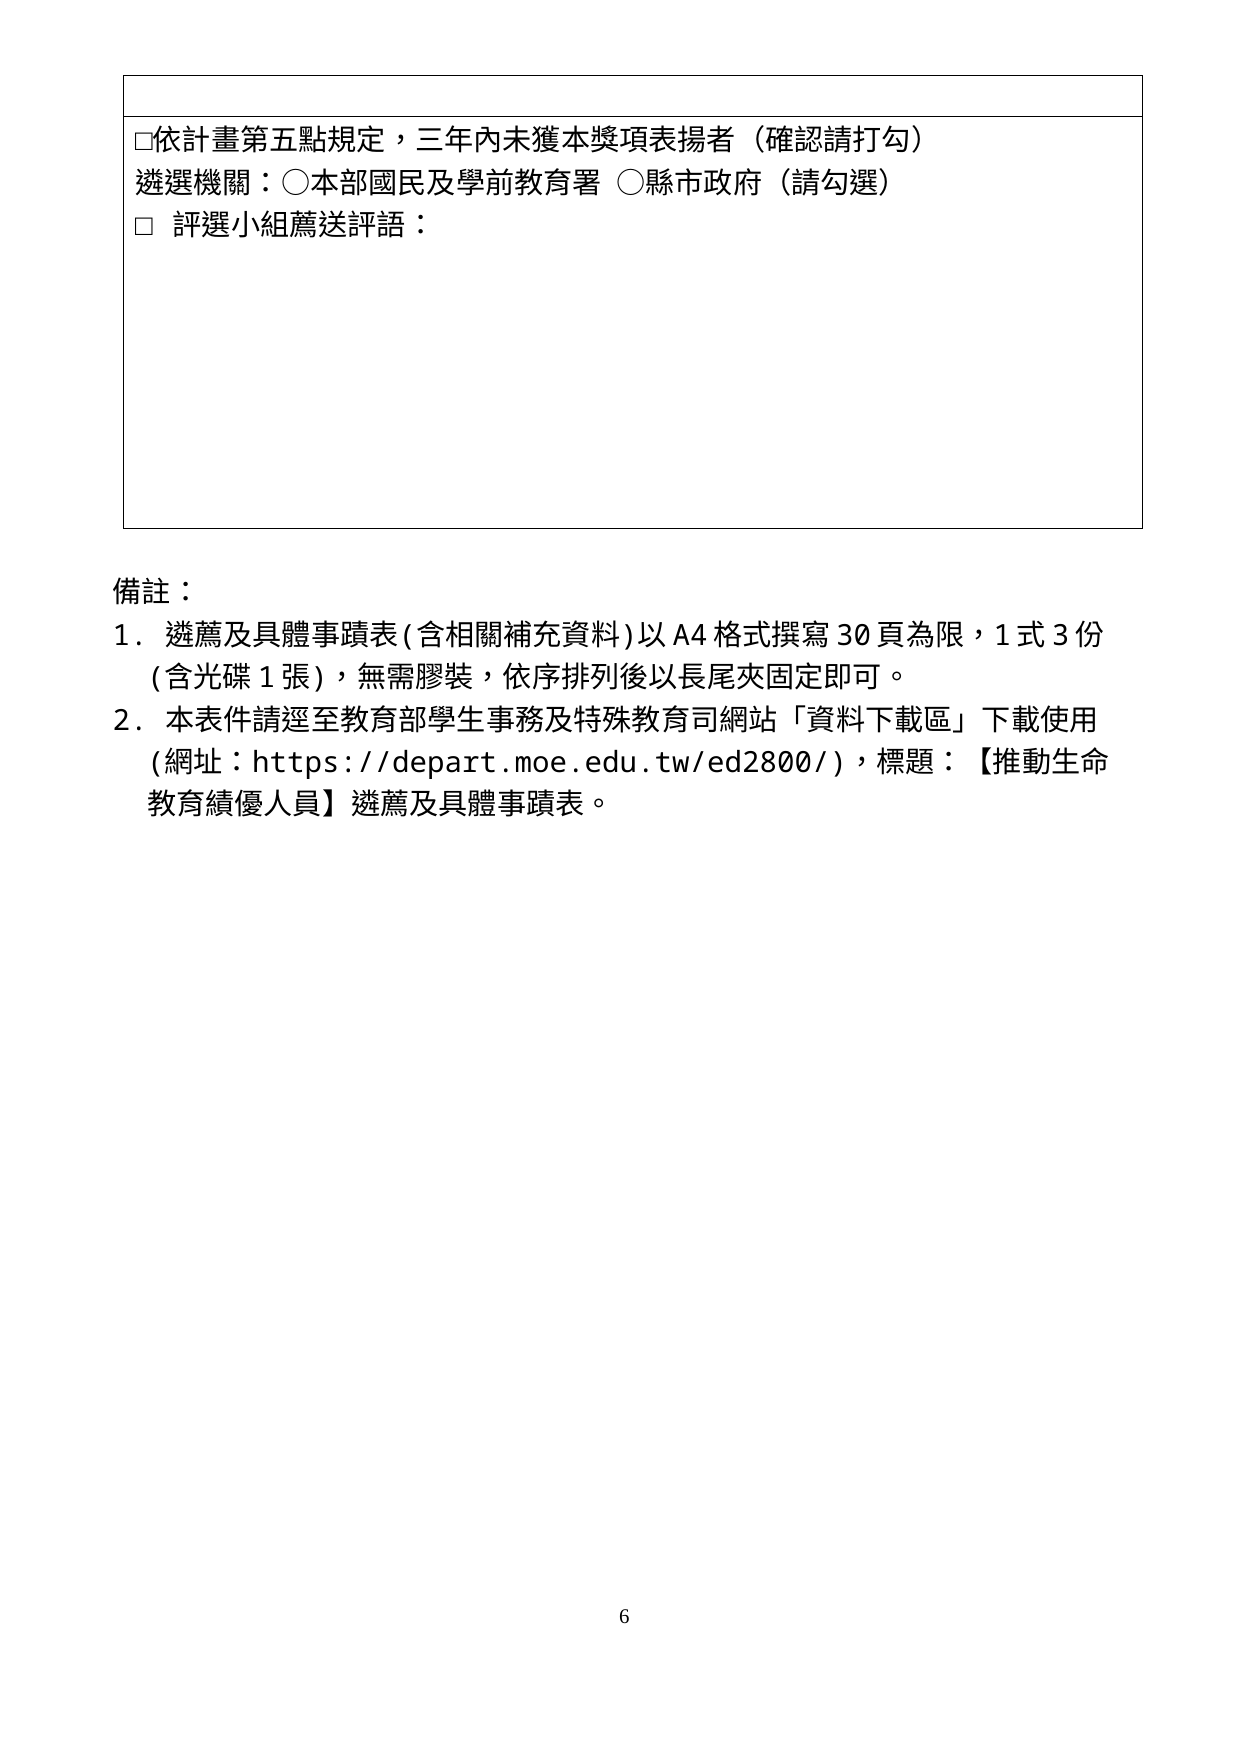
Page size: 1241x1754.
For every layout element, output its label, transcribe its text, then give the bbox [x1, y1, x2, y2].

table_cell [124, 76, 1142, 116]
text 備註： [112, 569, 1128, 611]
table_cell □依計畫第五點規定，三年內未獲本獎項表揚者（確認請打勾） 遴選機關：○本部國民及學前教育署 ○縣市政府（請勾選） 評選小組薦送評語： [124, 117, 1142, 528]
text 2. 本表件請逕至教育部學生事務及特殊教育司網站「資料下載區」下載使用(網址：https://depart.moe.edu.tw/ed2800/)，標題：【推動生命教育績優人員】遴薦及具體事蹟表。 [112, 696, 1128, 823]
text 1. 遴薦及具體事蹟表(含相關補充資料)以A4格式撰寫30頁為限，1式3份(含光碟1張)，無需膠裝，依序排列後以長尾夾固定即可。 [112, 611, 1128, 696]
